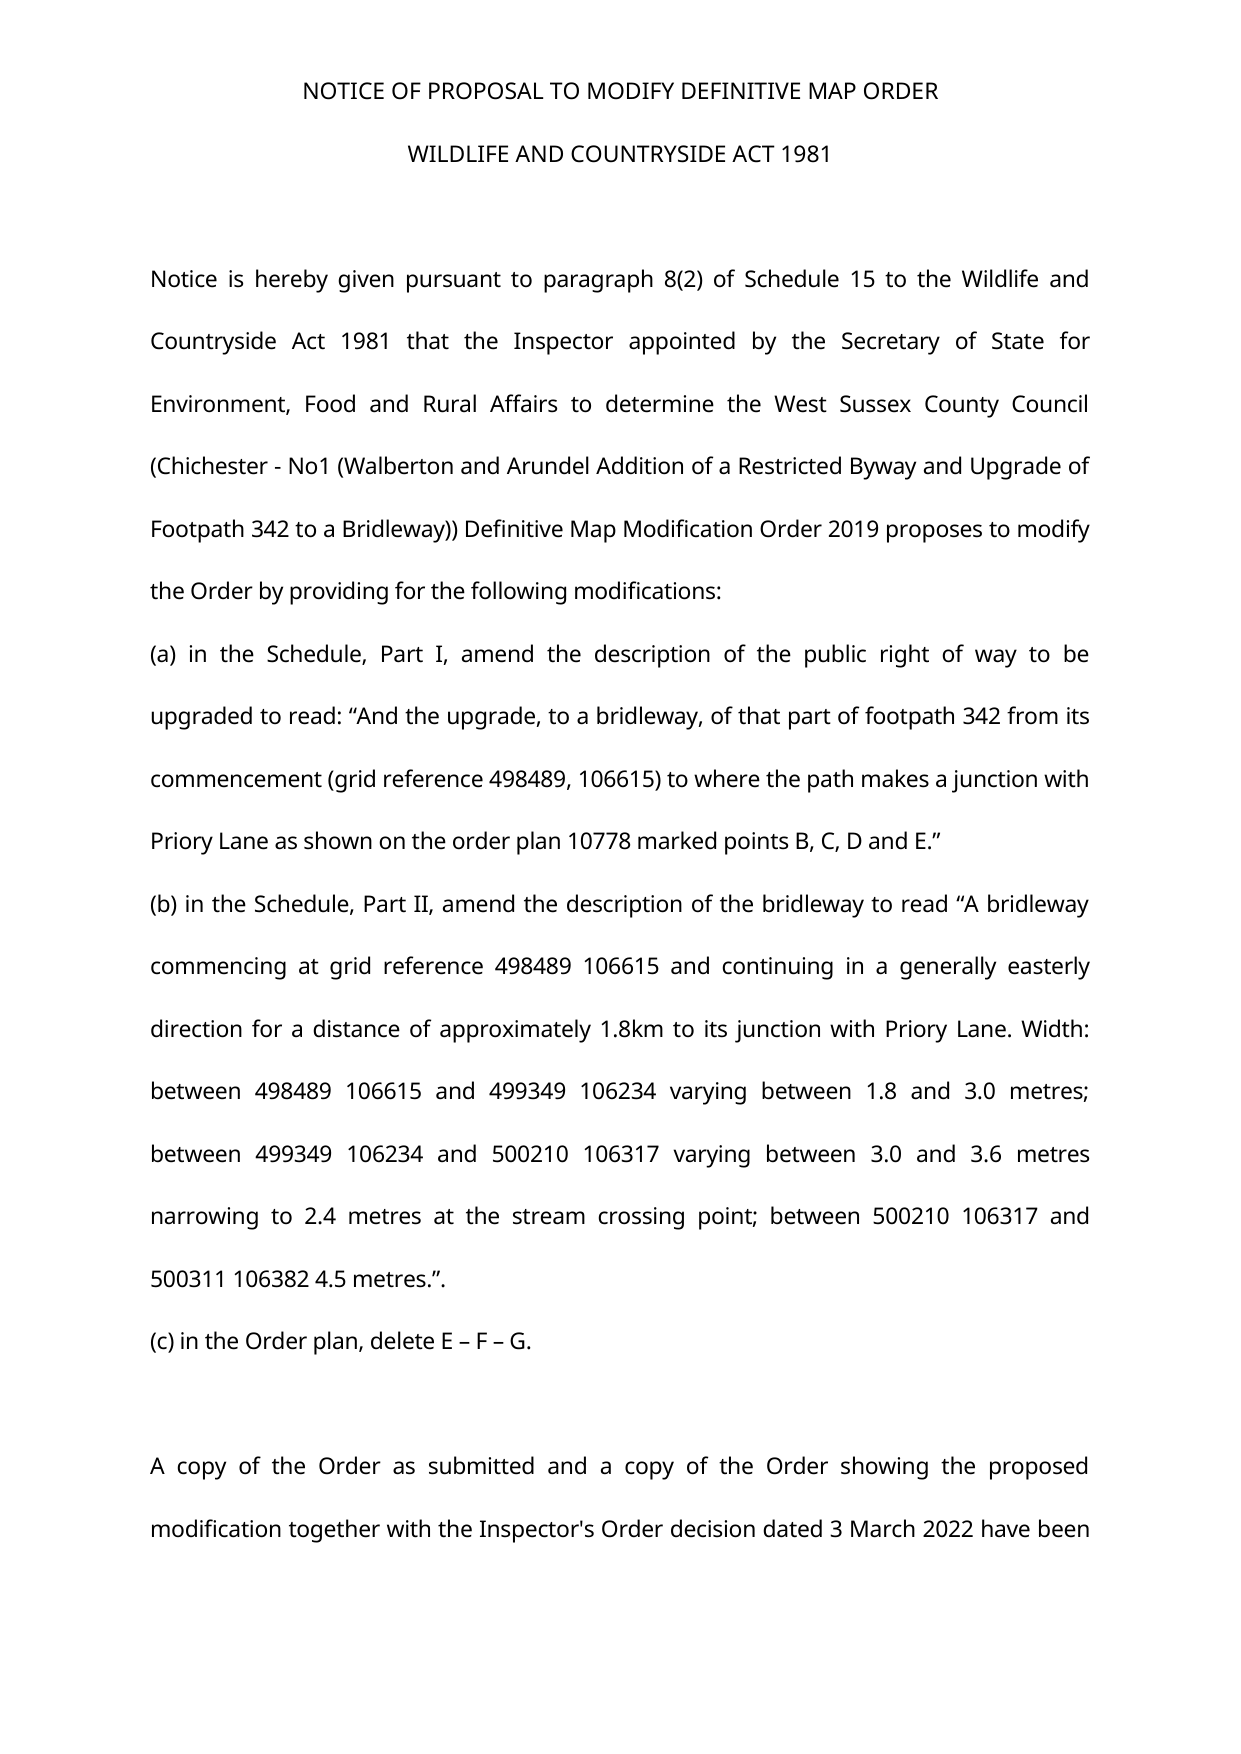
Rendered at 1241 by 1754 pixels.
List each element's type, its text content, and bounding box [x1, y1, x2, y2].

text WILDLIFE AND COUNTRYSIDE ACT 1981 [150, 137, 1091, 169]
text (a) in the Schedule, Part I, amend the description of the public right of way to be upgraded to read: “And the upgrade, to a bridleway, of that part of footpath 342 from its commencement (grid reference 498489, 106615) to where the path makes a junction with Priory Lane as shown on the order plan 10778 marked points B, C, D and E.” [150, 637, 1091, 856]
text Notice is hereby given pursuant to paragraph 8(2) of Schedule 15 to the Wildlife and Countryside Act 1981 that the Inspector appointed by the Secretary of State for Environment, Food and Rural Affairs to determine the West Sussex County Council (Chichester - No1 (Walberton and Arundel Addition of a Restricted Byway and Upgrade of Footpath 342 to a Bridleway)) Definitive Map Modification Order 2019 proposes to modify the Order by providing for the following modifications: [150, 262, 1091, 606]
text NOTICE OF PROPOSAL TO MODIFY DEFINITIVE MAP ORDER [150, 75, 1091, 106]
text (c) in the Order plan, delete E – F – G. [150, 1325, 1091, 1356]
text (b) in the Schedule, Part II, amend the description of the bridleway to read “A bridleway commencing at grid reference 498489 106615 and continuing in a generally easterly direction for a distance of approximately 1.8km to its junction with Priory Lane. Width: between 498489 106615 and 499349 106234 varying between 1.8 and 3.0 metres; between 499349 106234 and 500210 106317 varying between 3.0 and 3.6 metres narrowing to 2.4 metres at the stream crossing point; between 500210 106317 and 500311 106382 4.5 metres.”. [150, 887, 1091, 1294]
text A copy of the Order as submitted and a copy of the Order showing the proposed modification together with the Inspector's Order decision dated 3 March 2022 have been [150, 1450, 1091, 1544]
